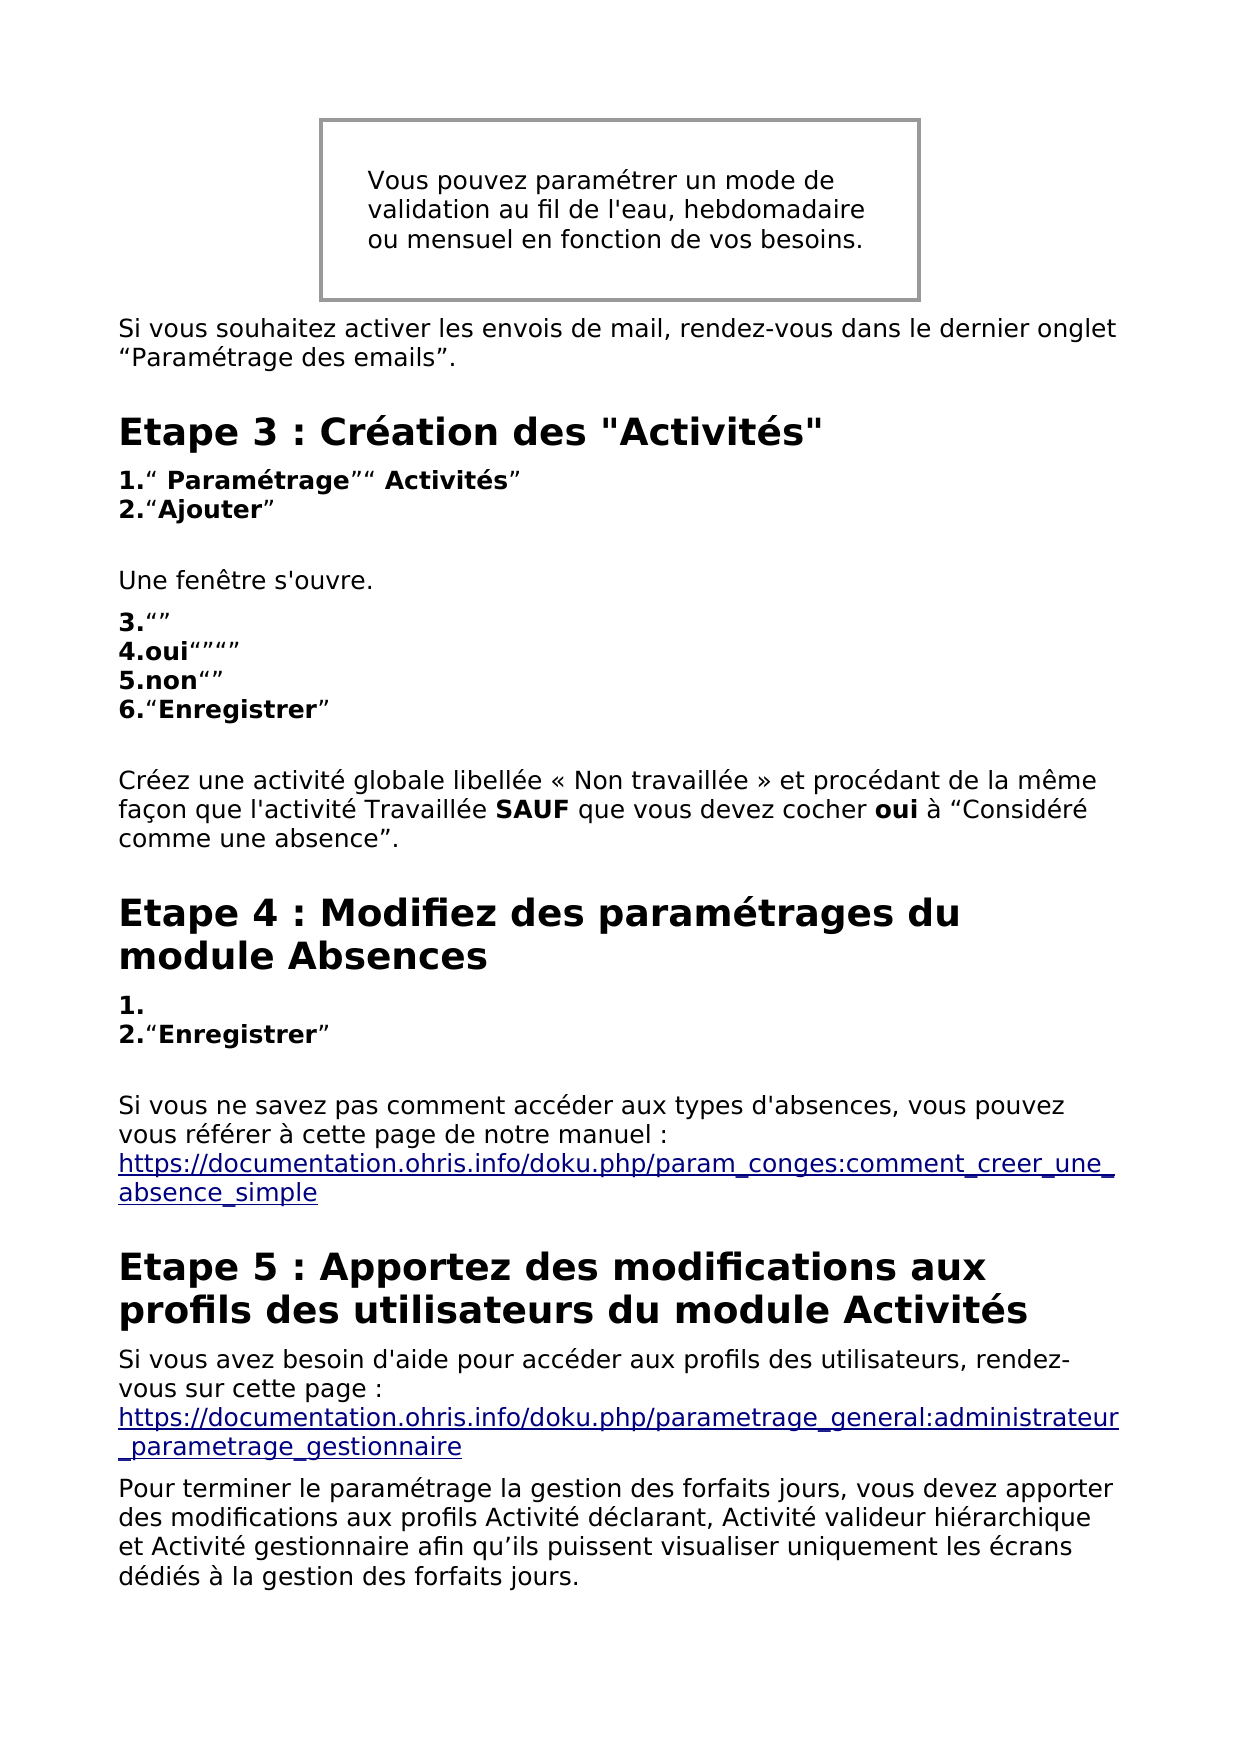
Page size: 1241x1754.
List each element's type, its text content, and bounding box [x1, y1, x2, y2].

text 1. 2.“Enregistrer” [118, 991, 1122, 1079]
text Une fenêtre s'ouvre. [118, 566, 1122, 596]
text Pour terminer le paramétrage la gestion des forfaits jours, vous devez apporter des modifications aux profils Activité déclarant, Activité valideur hiérarchique et Activité gestionnaire afin qu’ils puissent visualiser uniquement les écrans dédiés à la gestion des forfaits jours. [118, 1474, 1122, 1591]
subtitle Etape 5 : Apportez des modifications aux profils des utilisateurs du module Activités [118, 1245, 1122, 1333]
text 3.“” 4.oui“”“” 5.non“” 6.“Enregistrer” [118, 608, 1122, 754]
text Si vous ne savez pas comment accéder aux types d'absences, vous pouvez vous référer à cette page de notre manuel : https://documentation.ohris.info/doku.php/param_conges:comment_creer_une_absence_simple [118, 1091, 1122, 1208]
subtitle Etape 4 : Modifiez des paramétrages du module Absences [118, 891, 1122, 979]
text Si vous souhaitez activer les envois de mail, rendez-vous dans le dernier onglet “Paramétrage des emails”. [118, 118, 1122, 373]
subtitle Etape 3 : Création des "Activités" [118, 410, 1122, 454]
text Créez une activité globale libellée « Non travaillée » et procédant de la même façon que l'activité Travaillée SAUF que vous devez cocher oui à “Considéré comme une absence”. [118, 766, 1122, 854]
text Si vous avez besoin d'aide pour accéder aux profils des utilisateurs, rendez-vous sur cette page : https://documentation.ohris.info/doku.php/parametrage_general:administrateur_parametrage_gestionnaire [118, 1345, 1122, 1462]
table_header Vous pouvez paramétrer un mode de validation au fil de l'eau, hebdomadaire ou mensuel en fonction de vos besoins. [332, 131, 908, 289]
text 1.“ Paramétrage”“ Activités” 2.“Ajouter” [118, 466, 1122, 554]
